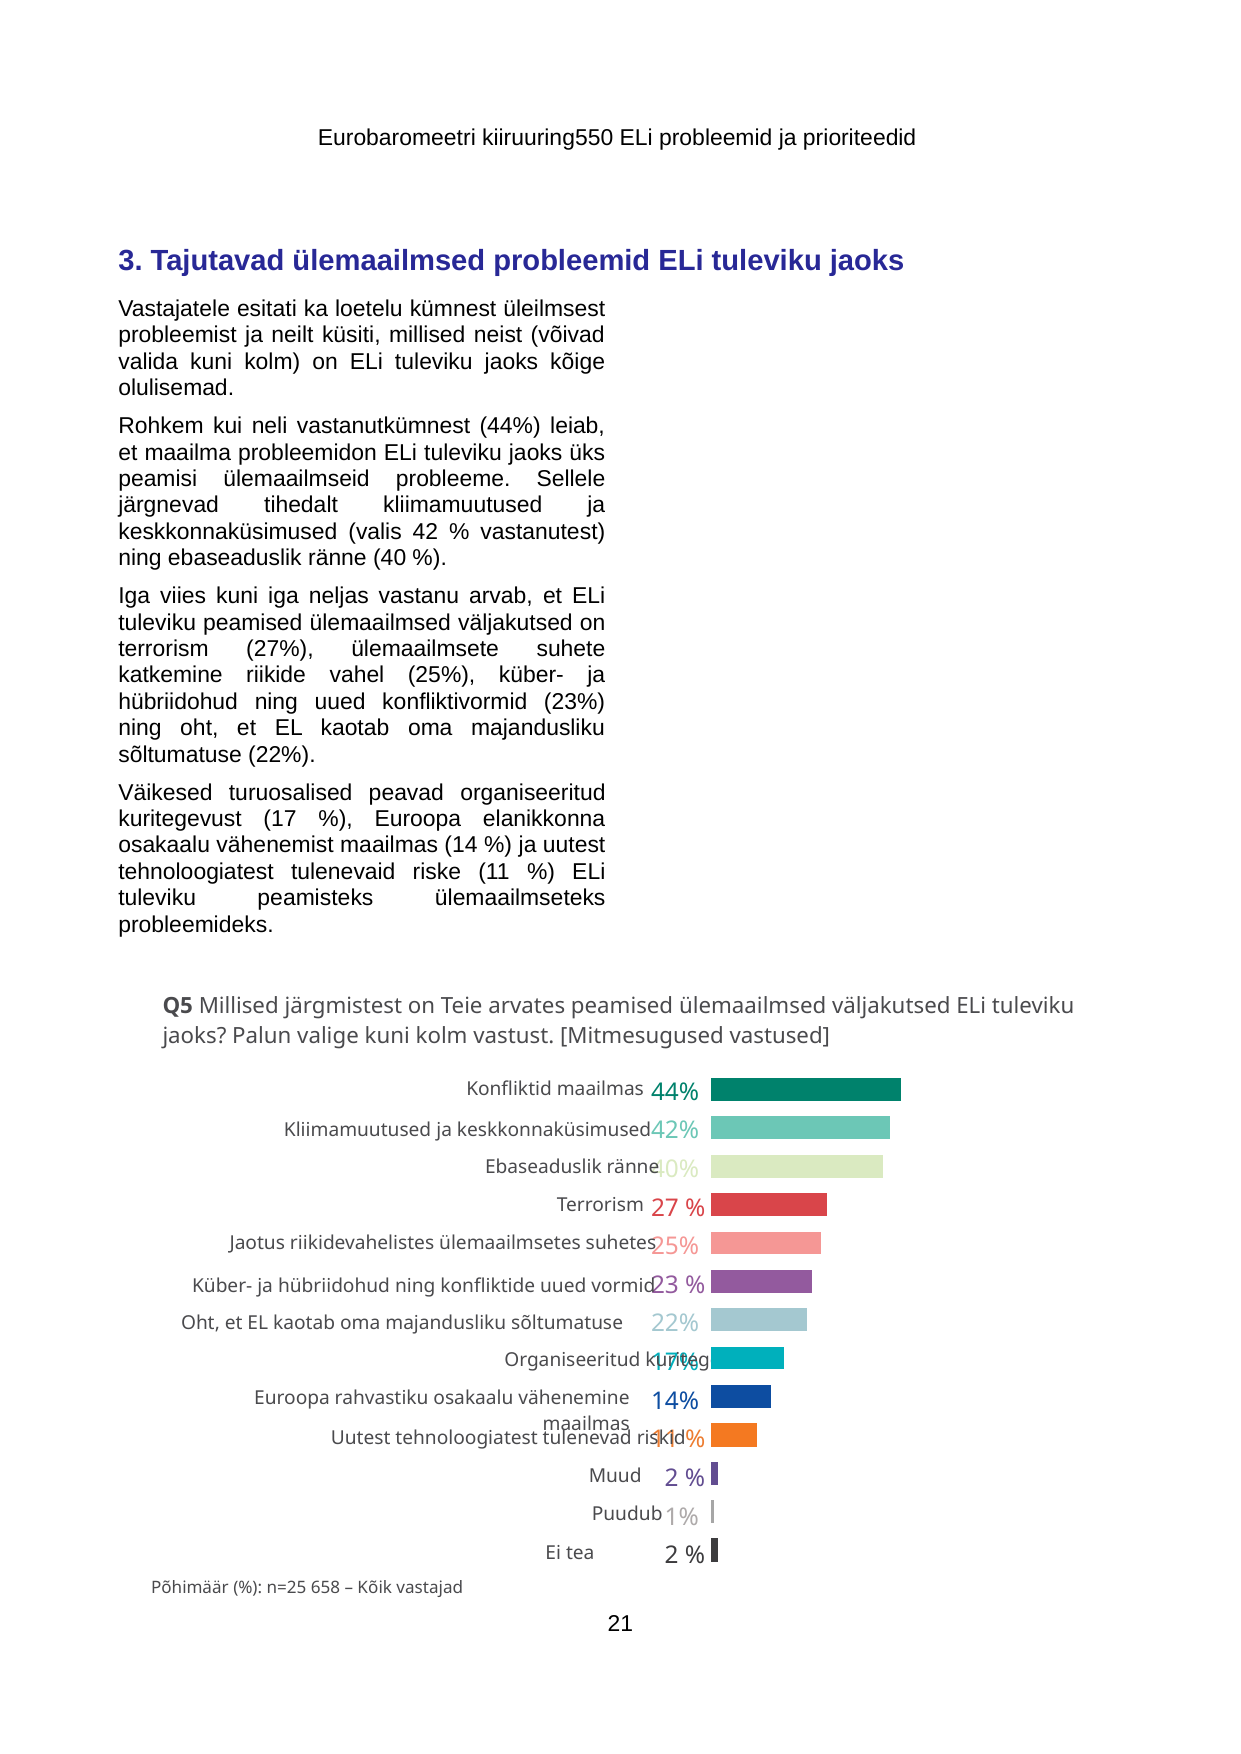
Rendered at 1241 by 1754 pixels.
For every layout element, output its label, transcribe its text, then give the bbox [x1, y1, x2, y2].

text Vastajatele esitati ka loetelu kümnest üleilmsest probleemist ja neilt küsiti, millised neist (võivad valida kuni kolm) on ELi tuleviku jaoks kõige olulisemad. [118, 295, 605, 401]
text Väikesed turuosalised peavad organiseeritud kuritegevust (17 %), Euroopa elanikkonna osakaalu vähenemist maailmas (14 %) ja uutest tehnoloogiatest tulenevaid riske (11 %) ELi tuleviku peamisteks ülemaailmseteks probleemideks. [118, 779, 605, 937]
text Iga viies kuni iga neljas vastanu arvab, et ELi tuleviku peamised ülemaailmsed väljakutsed on terrorism (27%), ülemaailmsete suhete katkemine riikide vahel (25%), küber- ja hübriidohud ning uued konfliktivormid (23%) ning oht, et EL kaotab oma majandusliku sõltumatuse (22%). [118, 582, 605, 767]
subtitle 3. Tajutavad ülemaailmsed probleemid ELi tuleviku jaoks [118, 243, 1122, 277]
text Rohkem kui neli vastanutkümnest (44%) leiab, et maailma probleemidon ELi tuleviku jaoks üks peamisi ülemaailmseid probleeme. Sellele järgnevad tihedalt kliimamuutused ja keskkonnaküsimused (valis 42 % vastanutest) ning ebaseaduslik ränne (40 %). [118, 412, 605, 571]
